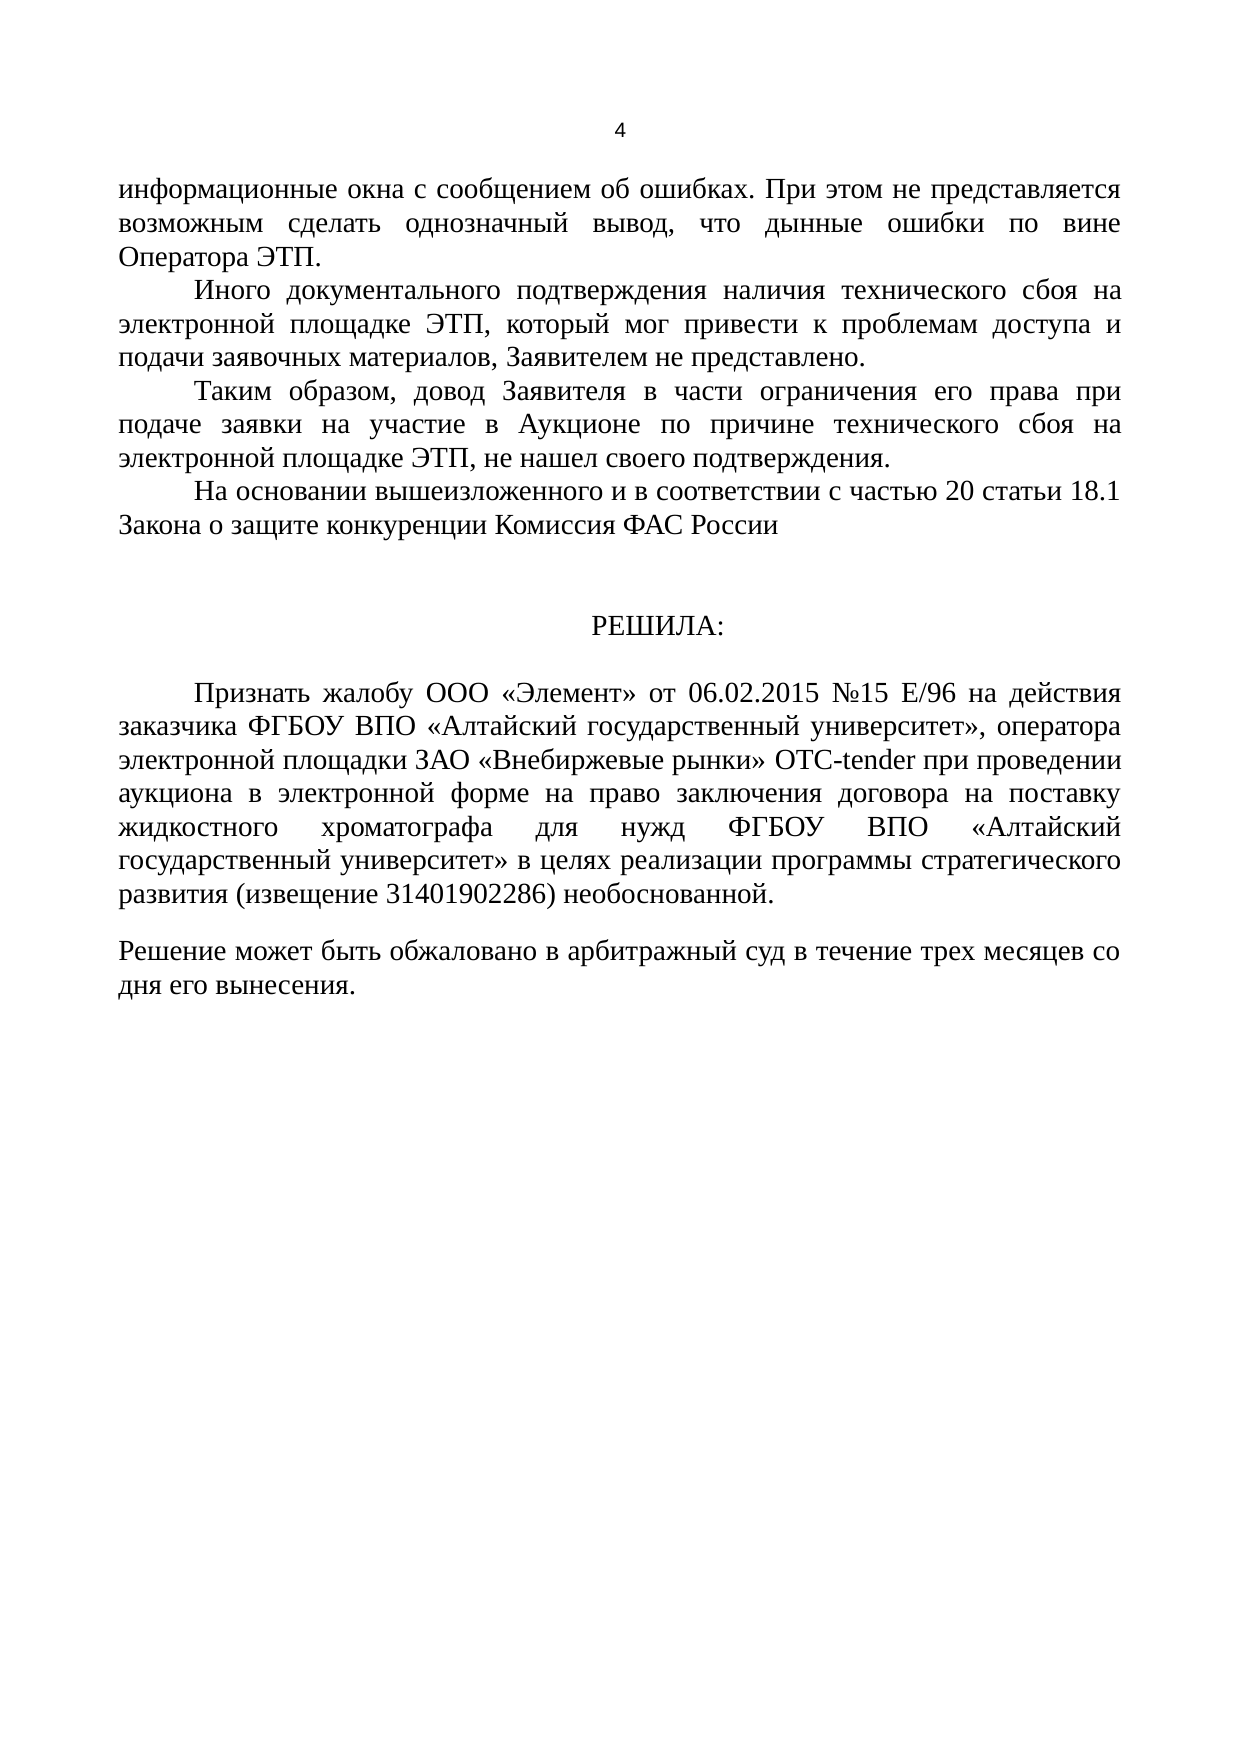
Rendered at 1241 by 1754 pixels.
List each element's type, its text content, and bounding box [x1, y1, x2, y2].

text Таким образом, довод Заявителя в части ограничения его права при подаче заявки на участие в Аукционе по причине технического сбоя на электронной площадке ЭТП, не нашел своего подтверждения. [118, 373, 1122, 473]
text Иного документального подтверждения наличия технического сбоя на электронной площадке ЭТП, который мог привести к проблемам доступа и подачи заявочных материалов, Заявителем не представлено. [118, 272, 1122, 373]
text Признать жалобу ООО «Элемент» от 06.02.2015 №15 Е/96 на действия заказчика ФГБОУ ВПО «Алтайский государственный университет», оператора электронной площадки ЗАО «Внебиржевые рынки» OTC-tender при проведении аукциона в электронной форме на право заключения договора на поставку жидкостного хроматографа для нужд ФГБОУ ВПО «Алтайский государственный университет» в целях реализации программы стратегического развития (извещение 31401902286) необоснованной. [118, 675, 1122, 909]
text Решение может быть обжаловано в арбитражный суд в течение трех месяцев со дня его вынесения. [118, 933, 1122, 1001]
text информационные окна с сообщением об ошибках. При этом не представляется возможным сделать однозначный вывод, что дынные ошибки по вине Оператора ЭТП. [118, 172, 1122, 272]
text На основании вышеизложенного и в соответствии с частью 20 статьи 18.1 Закона о защите конкуренции Комиссия ФАС России [118, 473, 1122, 541]
text РЕШИЛА: [118, 608, 1122, 641]
